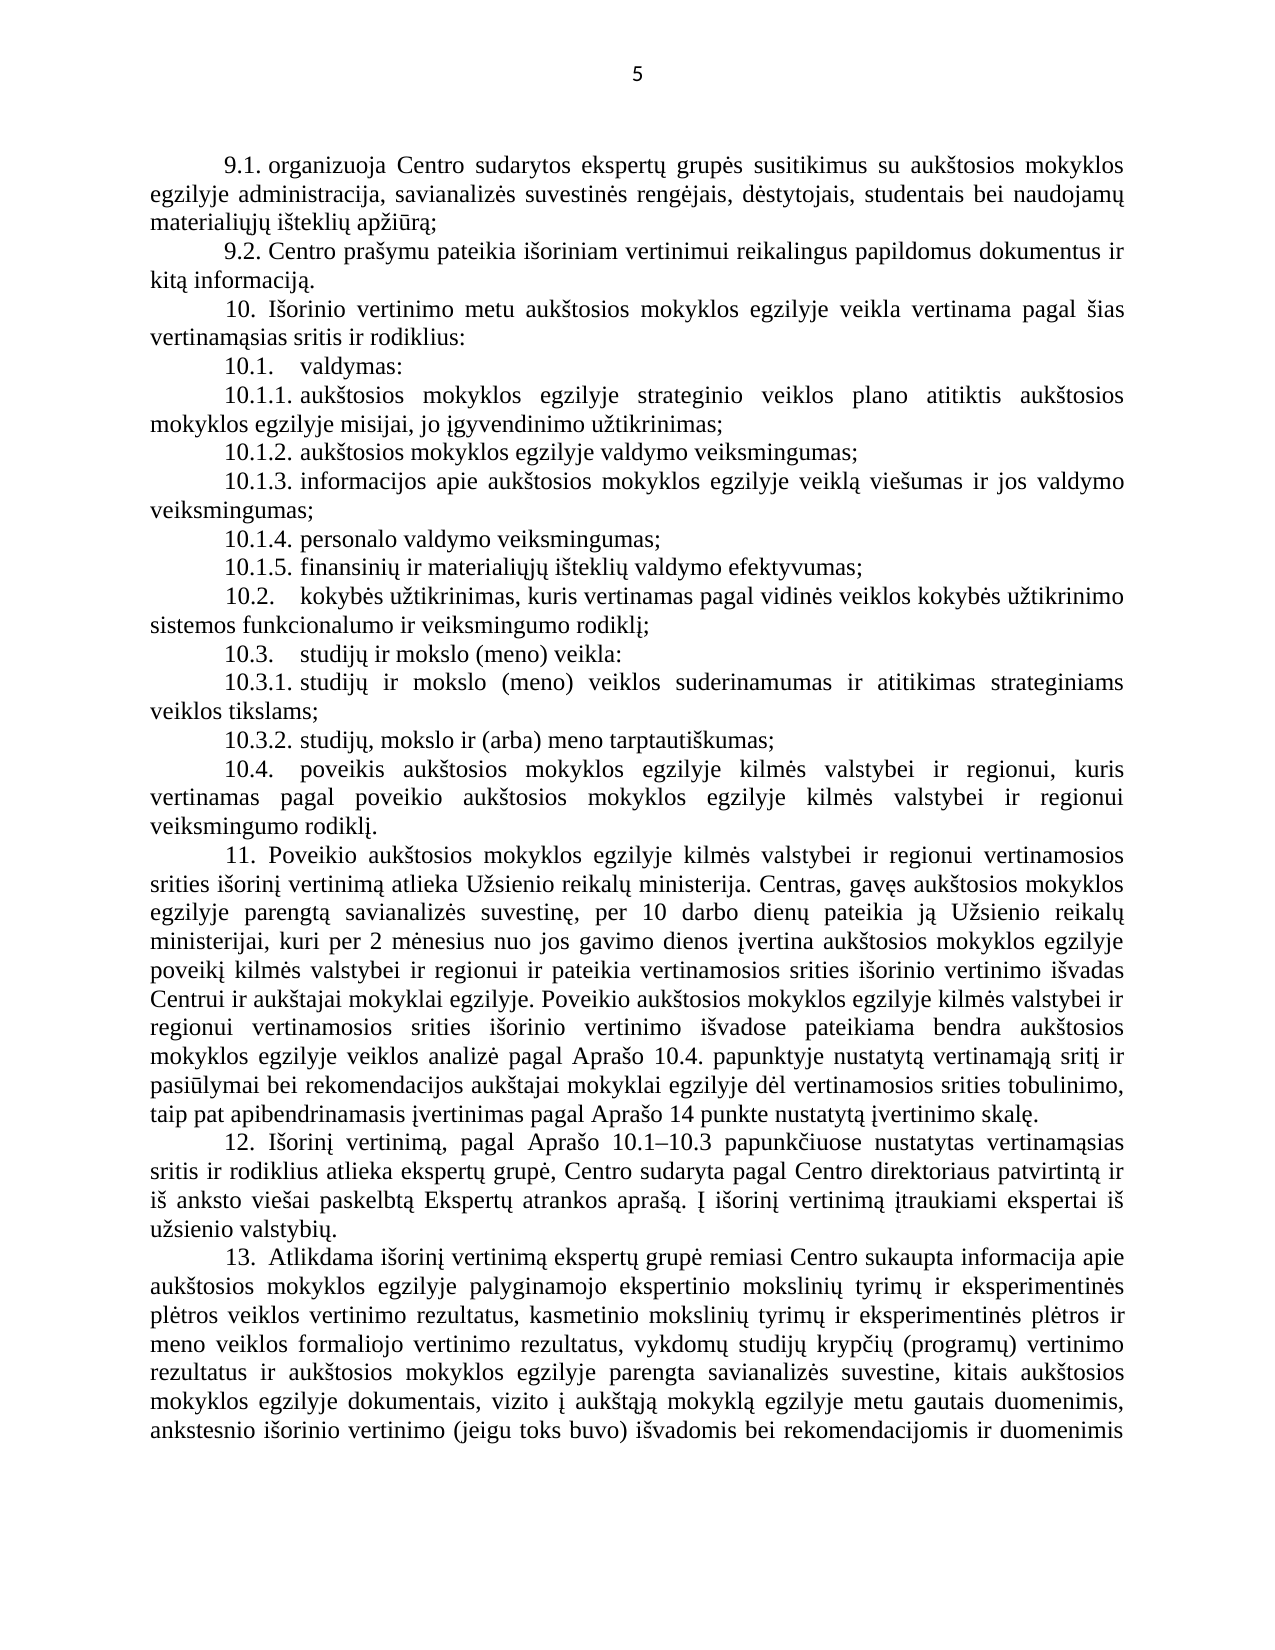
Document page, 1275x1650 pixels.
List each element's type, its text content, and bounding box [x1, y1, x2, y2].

text 13. Atlikdama išorinį vertinimą ekspertų grupė remiasi Centro sukaupta informacija apie aukštosios mokyklos egzilyje palyginamojo ekspertinio mokslinių tyrimų ir eksperimentinės plėtros veiklos vertinimo rezultatus, kasmetinio mokslinių tyrimų ir eksperimentinės plėtros ir meno veiklos formaliojo vertinimo rezultatus, vykdomų studijų krypčių (programų) vertinimo rezultatus ir aukštosios mokyklos egzilyje parengta savianalizės suvestine, kitais aukštosios mokyklos egzilyje dokumentais, vizito į aukštąją mokyklą egzilyje metu gautais duomenimis, ankstesnio išorinio vertinimo (jeigu toks buvo) išvadomis bei rekomendacijomis ir duomenimis [150, 1242, 1125, 1444]
text 10.1. valdymas: [150, 351, 1125, 380]
text 10. Išorinio vertinimo metu aukštosios mokyklos egzilyje veikla vertinama pagal šias vertinamąsias sritis ir rodiklius: [150, 294, 1125, 351]
text 10.2. kokybės užtikrinimas, kuris vertinamas pagal vidinės veiklos kokybės užtikrinimo sistemos funkcionalumo ir veiksmingumo rodiklį; [150, 581, 1125, 639]
text 10.4. poveikis aukštosios mokyklos egzilyje kilmės valstybei ir regionui, kuris vertinamas pagal poveikio aukštosios mokyklos egzilyje kilmės valstybei ir regionui veiksmingumo rodiklį. [150, 754, 1125, 840]
text 10.1.2. aukštosios mokyklos egzilyje valdymo veiksmingumas; [150, 437, 1125, 466]
text 10.1.3. informacijos apie aukštosios mokyklos egzilyje veiklą viešumas ir jos valdymo veiksmingumas; [150, 466, 1125, 524]
text 9.2. Centro prašymu pateikia išoriniam vertinimui reikalingus papildomus dokumentus ir kitą informaciją. [150, 236, 1125, 294]
text 10.1.5. finansinių ir materialiųjų išteklių valdymo efektyvumas; [150, 552, 1125, 581]
text 11. Poveikio aukštosios mokyklos egzilyje kilmės valstybei ir regionui vertinamosios srities išorinį vertinimą atlieka Užsienio reikalų ministerija. Centras, gavęs aukštosios mokyklos egzilyje parengtą savianalizės suvestinę, per 10 darbo dienų pateikia ją Užsienio reikalų ministerijai, kuri per 2 mėnesius nuo jos gavimo dienos įvertina aukštosios mokyklos egzilyje poveikį kilmės valstybei ir regionui ir pateikia vertinamosios srities išorinio vertinimo išvadas Centrui ir aukštajai mokyklai egzilyje. Poveikio aukštosios mokyklos egzilyje kilmės valstybei ir regionui vertinamosios srities išorinio vertinimo išvadose pateikiama bendra aukštosios mokyklos egzilyje veiklos analizė pagal Aprašo 10.4. papunktyje nustatytą vertinamąją sritį ir pasiūlymai bei rekomendacijos aukštajai mokyklai egzilyje dėl vertinamosios srities tobulinimo, taip pat apibendrinamasis įvertinimas pagal Aprašo 14 punkte nustatytą įvertinimo skalę. [150, 840, 1125, 1127]
text 12. Išorinį vertinimą, pagal Aprašo 10.1–10.3 papunkčiuose nustatytas vertinamąsias sritis ir rodiklius atlieka ekspertų grupė, Centro sudaryta pagal Centro direktoriaus patvirtintą ir iš anksto viešai paskelbtą Ekspertų atrankos aprašą. Į išorinį vertinimą įtraukiami ekspertai iš užsienio valstybių. [150, 1127, 1125, 1242]
text 10.1.4. personalo valdymo veiksmingumas; [150, 524, 1125, 552]
text 9.1. organizuoja Centro sudarytos ekspertų grupės susitikimus su aukštosios mokyklos egzilyje administracija, savianalizės suvestinės rengėjais, dėstytojais, studentais bei naudojamų materialiųjų išteklių apžiūrą; [150, 150, 1125, 236]
text 10.3.2. studijų, mokslo ir (arba) meno tarptautiškumas; [150, 725, 1125, 754]
text 10.1.1. aukštosios mokyklos egzilyje strateginio veiklos plano atitiktis aukštosios mokyklos egzilyje misijai, jo įgyvendinimo užtikrinimas; [150, 380, 1125, 437]
text 10.3.1. studijų ir mokslo (meno) veiklos suderinamumas ir atitikimas strateginiams veiklos tikslams; [150, 667, 1125, 725]
text 10.3. studijų ir mokslo (meno) veikla: [150, 639, 1125, 667]
